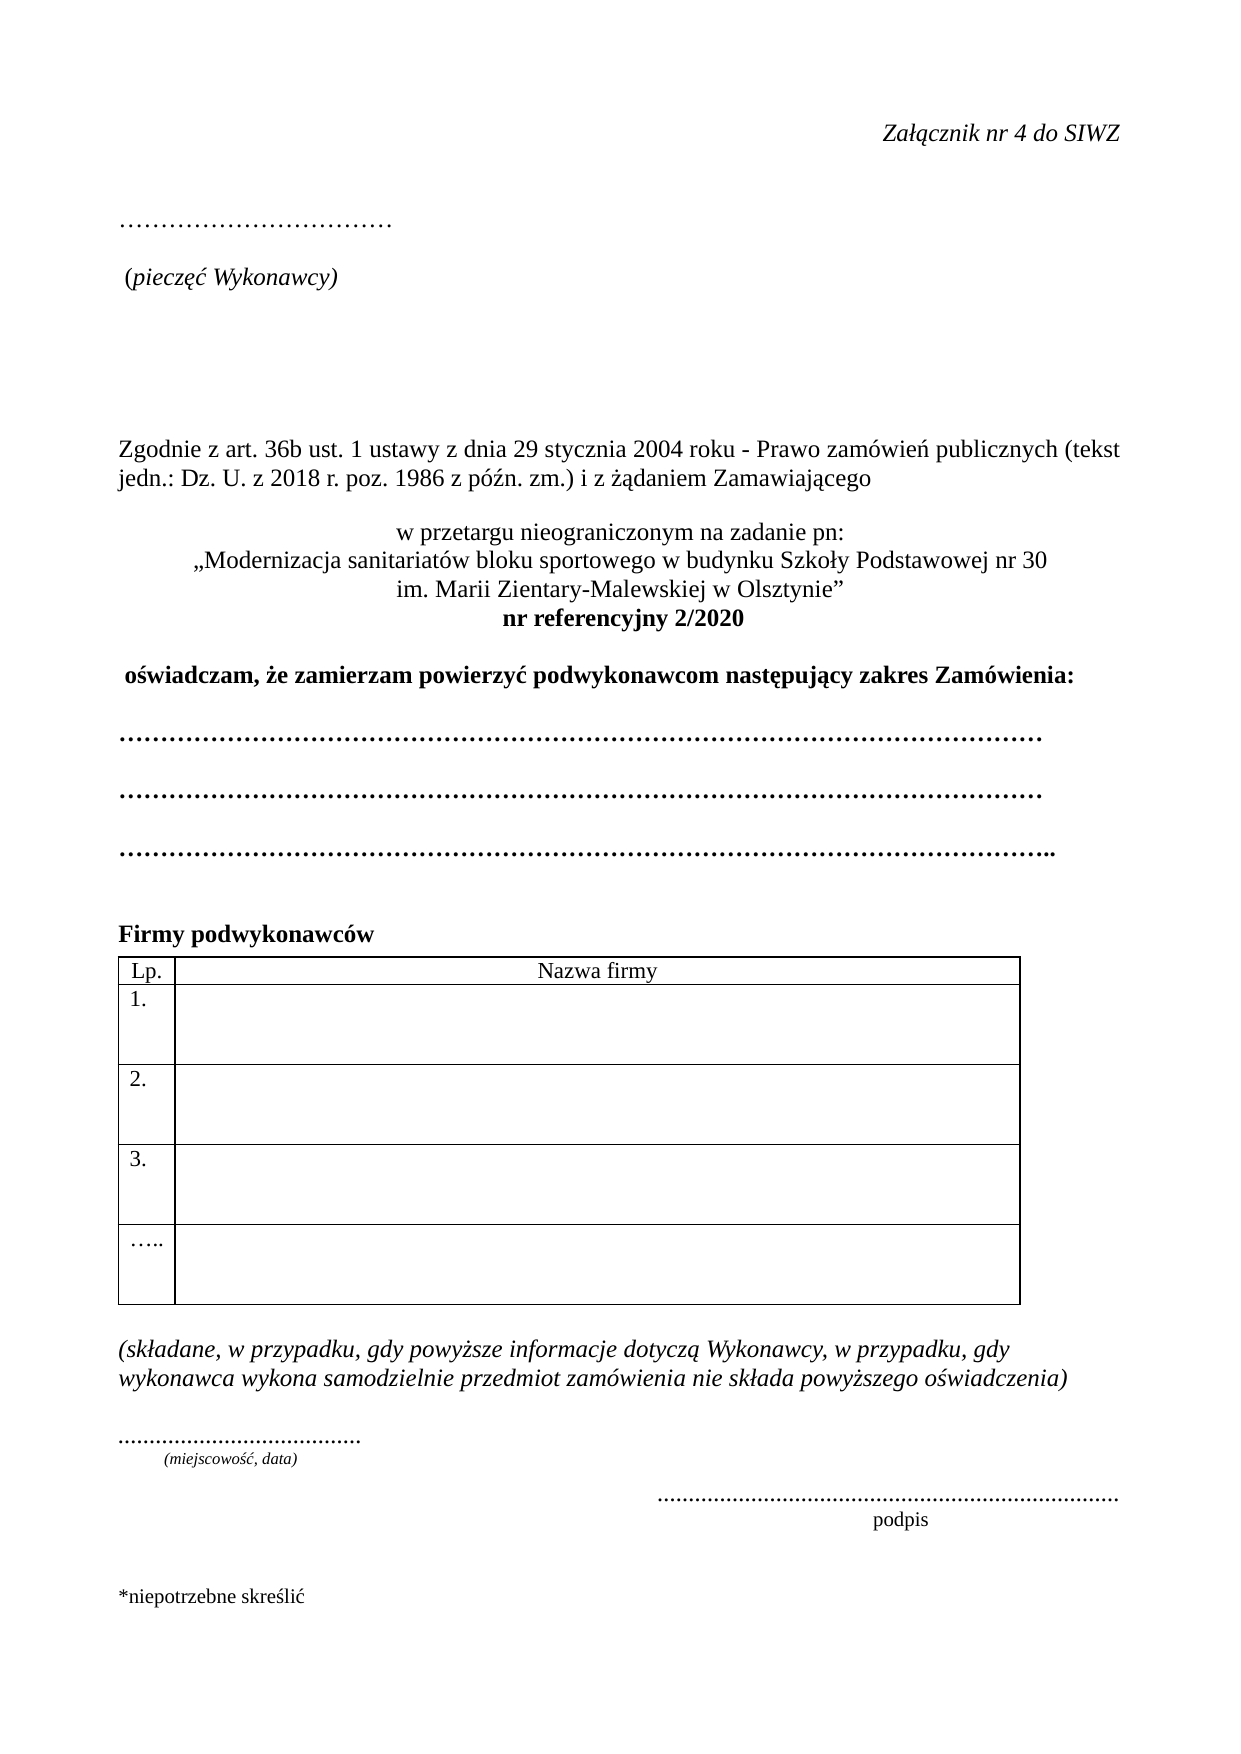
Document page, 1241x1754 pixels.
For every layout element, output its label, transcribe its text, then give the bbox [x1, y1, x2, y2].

table_header Lp. [119, 958, 174, 984]
text Załącznik nr 4 do SIWZ [634, 118, 1122, 147]
text *niepotrzebne skreślić [118, 1584, 1122, 1608]
text ………………………………………………………………………………………………….. [118, 833, 1122, 862]
text w przetargu nieograniczonym na zadanie pn: [118, 517, 1122, 546]
text (miejscowość, data) [118, 1449, 1122, 1478]
table_cell 2. [119, 1065, 174, 1144]
list oświadczam, że zamierzam powierzyć podwykonawcom następujący zakres Zamówienia: [118, 661, 1122, 689]
text im. Marii Zientary-Malewskiej w Olsztynie” [118, 574, 1122, 603]
table_cell 3. [119, 1145, 174, 1224]
text …………………………… [118, 204, 1122, 233]
table_cell [176, 1145, 1019, 1224]
text nr referencyjny 2/2020 [118, 603, 1122, 632]
table_cell [176, 1225, 1019, 1304]
table_header Nazwa firmy [176, 958, 1019, 984]
table_cell [176, 1065, 1019, 1144]
text Zgodnie z art. 36b ust. 1 ustawy z dnia 29 stycznia 2004 roku - Prawo zamówień publicznych (tekst jedn.: Dz. U. z 2018 r. poz. 1986 z późn. zm.) i z żądaniem Zamawiającego [118, 434, 1122, 492]
text podpis [679, 1507, 1122, 1531]
table_cell 1. [119, 985, 174, 1064]
text (składane, w przypadku, gdy powyższe informacje dotyczą Wykonawcy, w przypadku, gdy wykonawca wykona samodzielnie przedmiot zamówienia nie składa powyższego oświadczenia) [118, 1334, 1122, 1392]
text ....................................... [118, 1420, 1122, 1449]
text ………………………………………………………………………………………………… [118, 776, 1122, 804]
text (pieczęć Wykonawcy) [118, 262, 1122, 291]
text Firmy podwykonawców [118, 919, 1122, 948]
table_cell [176, 985, 1019, 1064]
text ………………………………………………………………………………………………… [118, 718, 1122, 747]
text .......................................................................... [118, 1478, 1122, 1507]
table_cell ….. [119, 1225, 174, 1304]
text „Modernizacja sanitariatów bloku sportowego w budynku Szkoły Podstawowej nr 30 [118, 546, 1122, 574]
